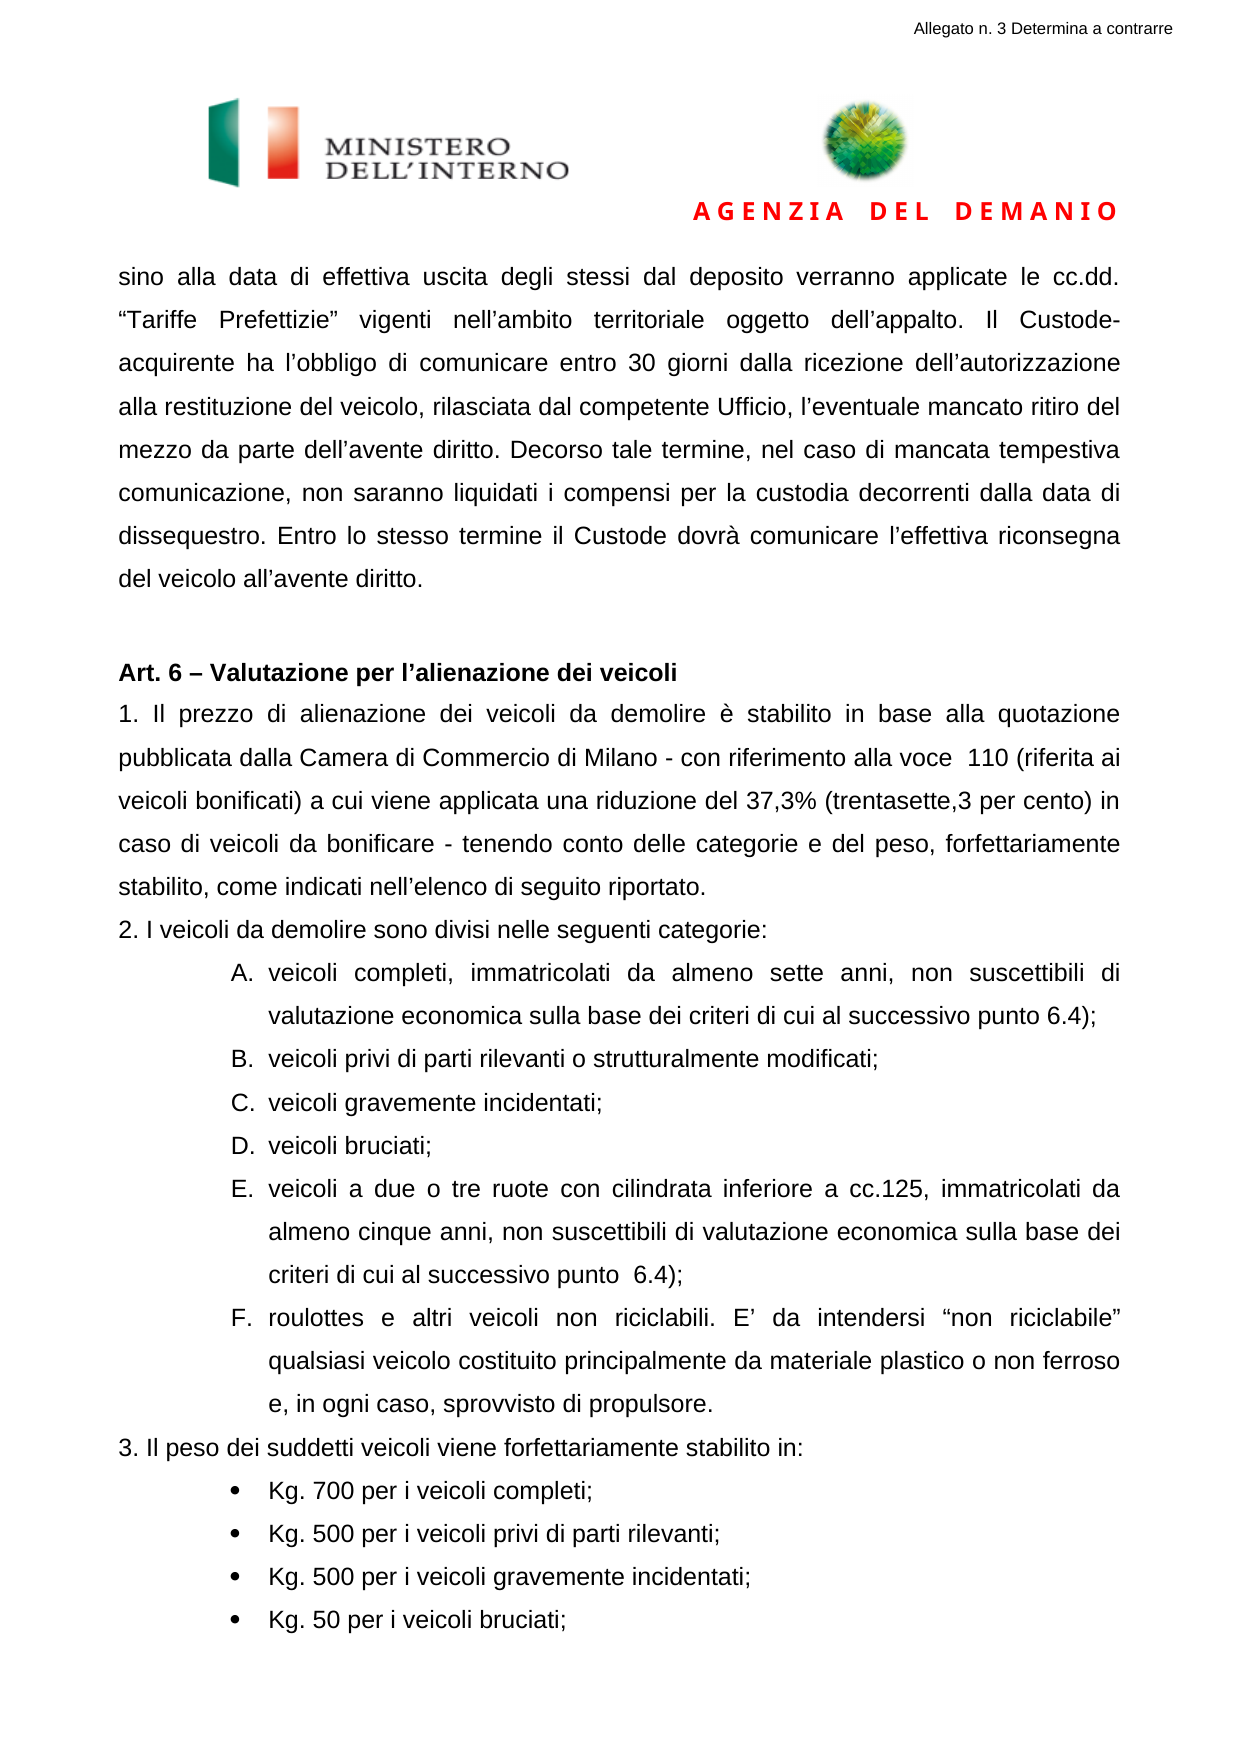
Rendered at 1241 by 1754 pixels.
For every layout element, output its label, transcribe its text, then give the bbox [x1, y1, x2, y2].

text 3. Il peso dei suddetti veicoli viene forfettariamente stabilito in: [118, 1432, 1122, 1461]
list veicoli gravemente incidentati; [231, 1087, 1122, 1116]
list veicoli privi di parti rilevanti o strutturalmente modificati; [231, 1044, 1122, 1073]
list roulottes e altri veicoli non riciclabili. E’ da intendersi “non riciclabile” qualsiasi veicolo costituito principalmente da materiale plastico o non ferroso e, in ogni caso, sprovvisto di propulsore. [231, 1303, 1122, 1418]
list Kg. 700 per i veicoli completi; [231, 1476, 1122, 1504]
list veicoli completi, immatricolati da almeno sette anni, non suscettibili di valutazione economica sulla base dei criteri di cui al successivo punto 6.4); [231, 958, 1122, 1030]
list Kg. 500 per i veicoli privi di parti rilevanti; [231, 1519, 1122, 1548]
text 1. Il prezzo di alienazione dei veicoli da demolire è stabilito in base alla quotazione pubblicata dalla Camera di Commercio di Milano - con riferimento alla voce 110 (riferita ai veicoli bonificati) a cui viene applicata una riduzione del 37,3% (trentasette,3 per cento) in caso di veicoli da bonificare - tenendo conto delle categorie e del peso, forfettariamente stabilito, come indicati nell’elenco di seguito riportato. [118, 699, 1122, 901]
text 2. I veicoli da demolire sono divisi nelle seguenti categorie: [118, 915, 1122, 944]
list veicoli bruciati; [231, 1131, 1122, 1159]
text Art. 6 – Valutazione per l’alienazione dei veicoli [118, 658, 1122, 687]
text sino alla data di effettiva uscita degli stessi dal deposito verranno applicate le cc.dd. “Tariffe Prefettizie” vigenti nell’ambito territoriale oggetto dell’appalto. Il Custode-acquirente ha l’obbligo di comunicare entro 30 giorni dalla ricezione dell’autorizzazione alla restituzione del veicolo, rilasciata dal competente Ufficio, l’eventuale mancato ritiro del mezzo da parte dell’avente diritto. Decorso tale termine, nel caso di mancata tempestiva comunicazione, non saranno liquidati i compensi per la custodia decorrenti dalla data di dissequestro. Entro lo stesso termine il Custode dovrà comunicare l’effettiva riconsegna del veicolo all’avente diritto. [118, 262, 1122, 593]
list veicoli a due o tre ruote con cilindrata inferiore a cc.125, immatricolati da almeno cinque anni, non suscettibili di valutazione economica sulla base dei criteri di cui al successivo punto 6.4); [231, 1174, 1122, 1289]
list Kg. 50 per i veicoli bruciati; [231, 1605, 1122, 1634]
list Kg. 500 per i veicoli gravemente incidentati; [231, 1562, 1122, 1591]
